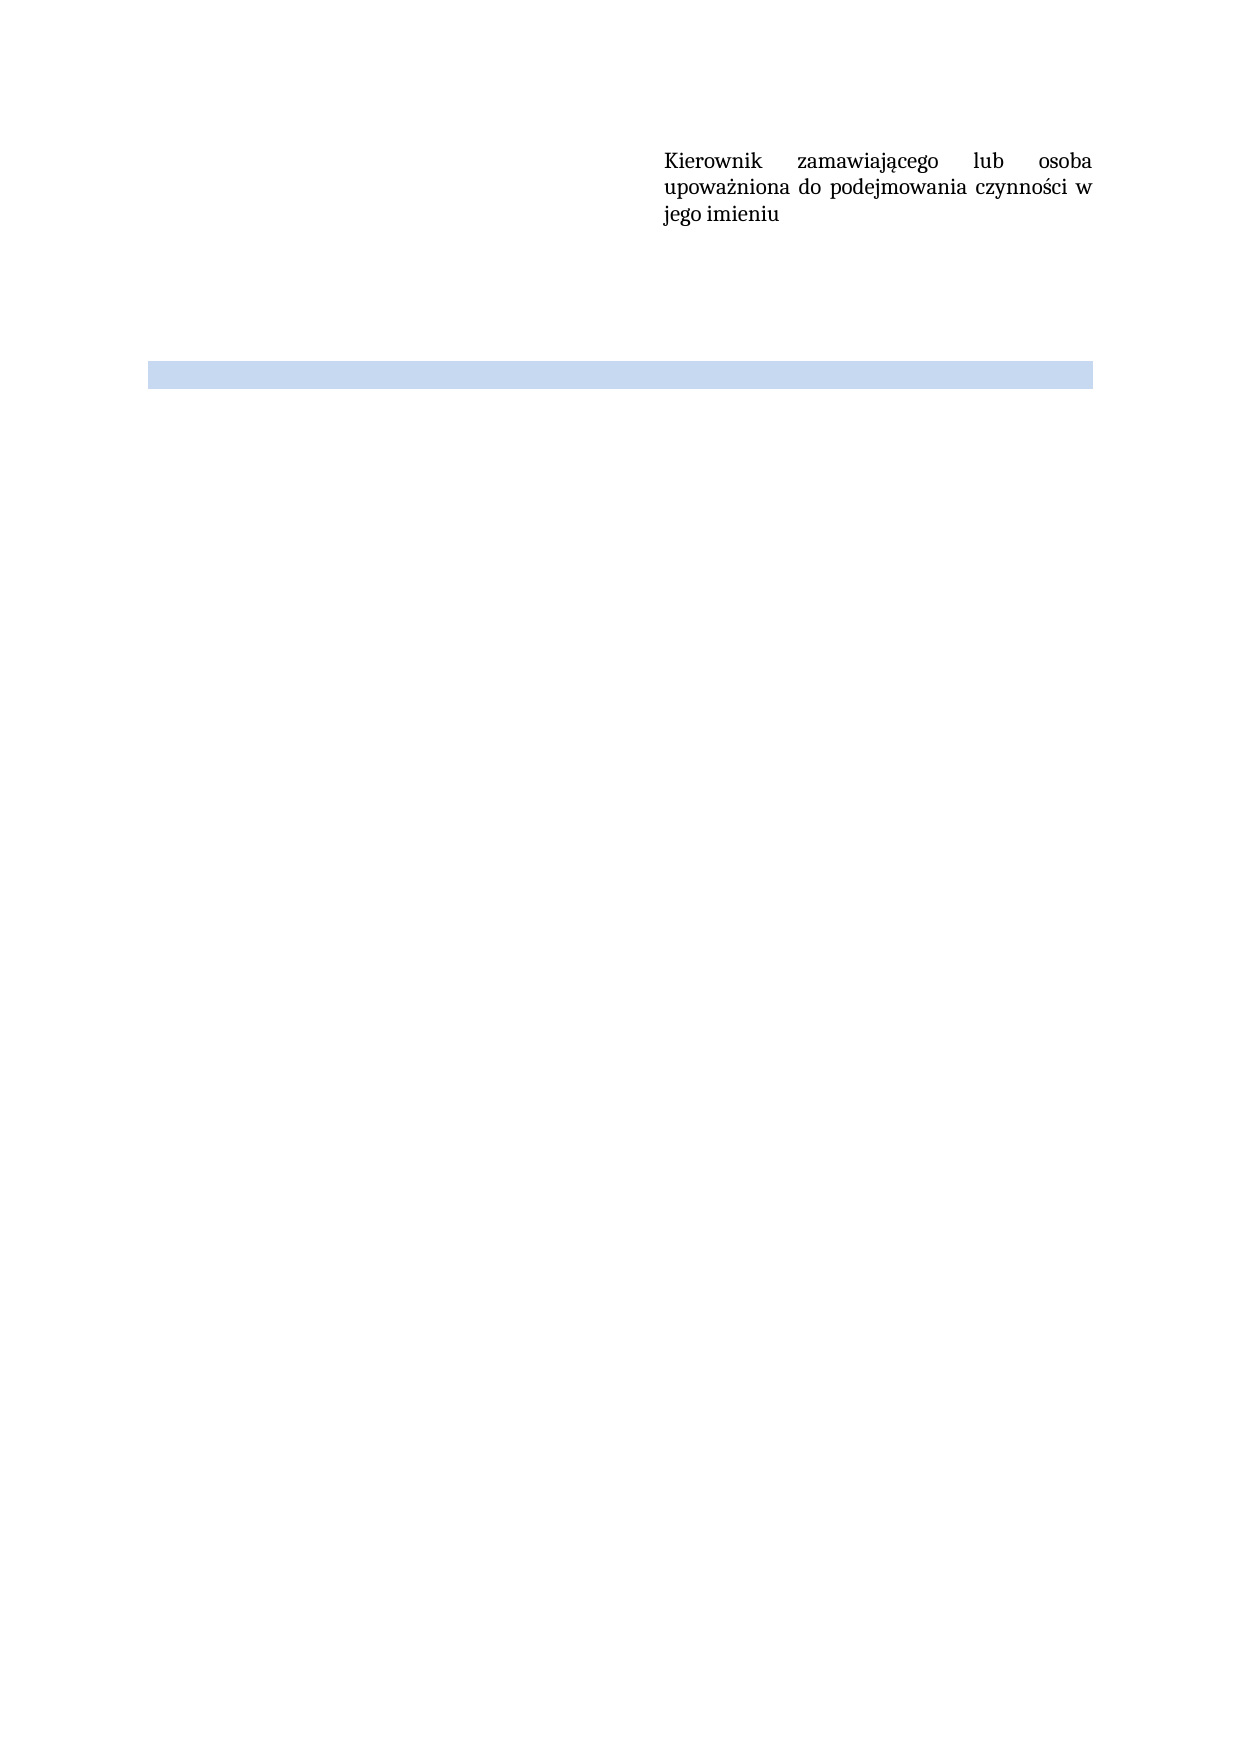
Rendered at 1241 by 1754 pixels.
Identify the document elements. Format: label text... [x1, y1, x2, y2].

text Kierownik zamawiającego lub osoba upoważniona do podejmowania czynności w jego imieniu [664, 148, 1093, 227]
